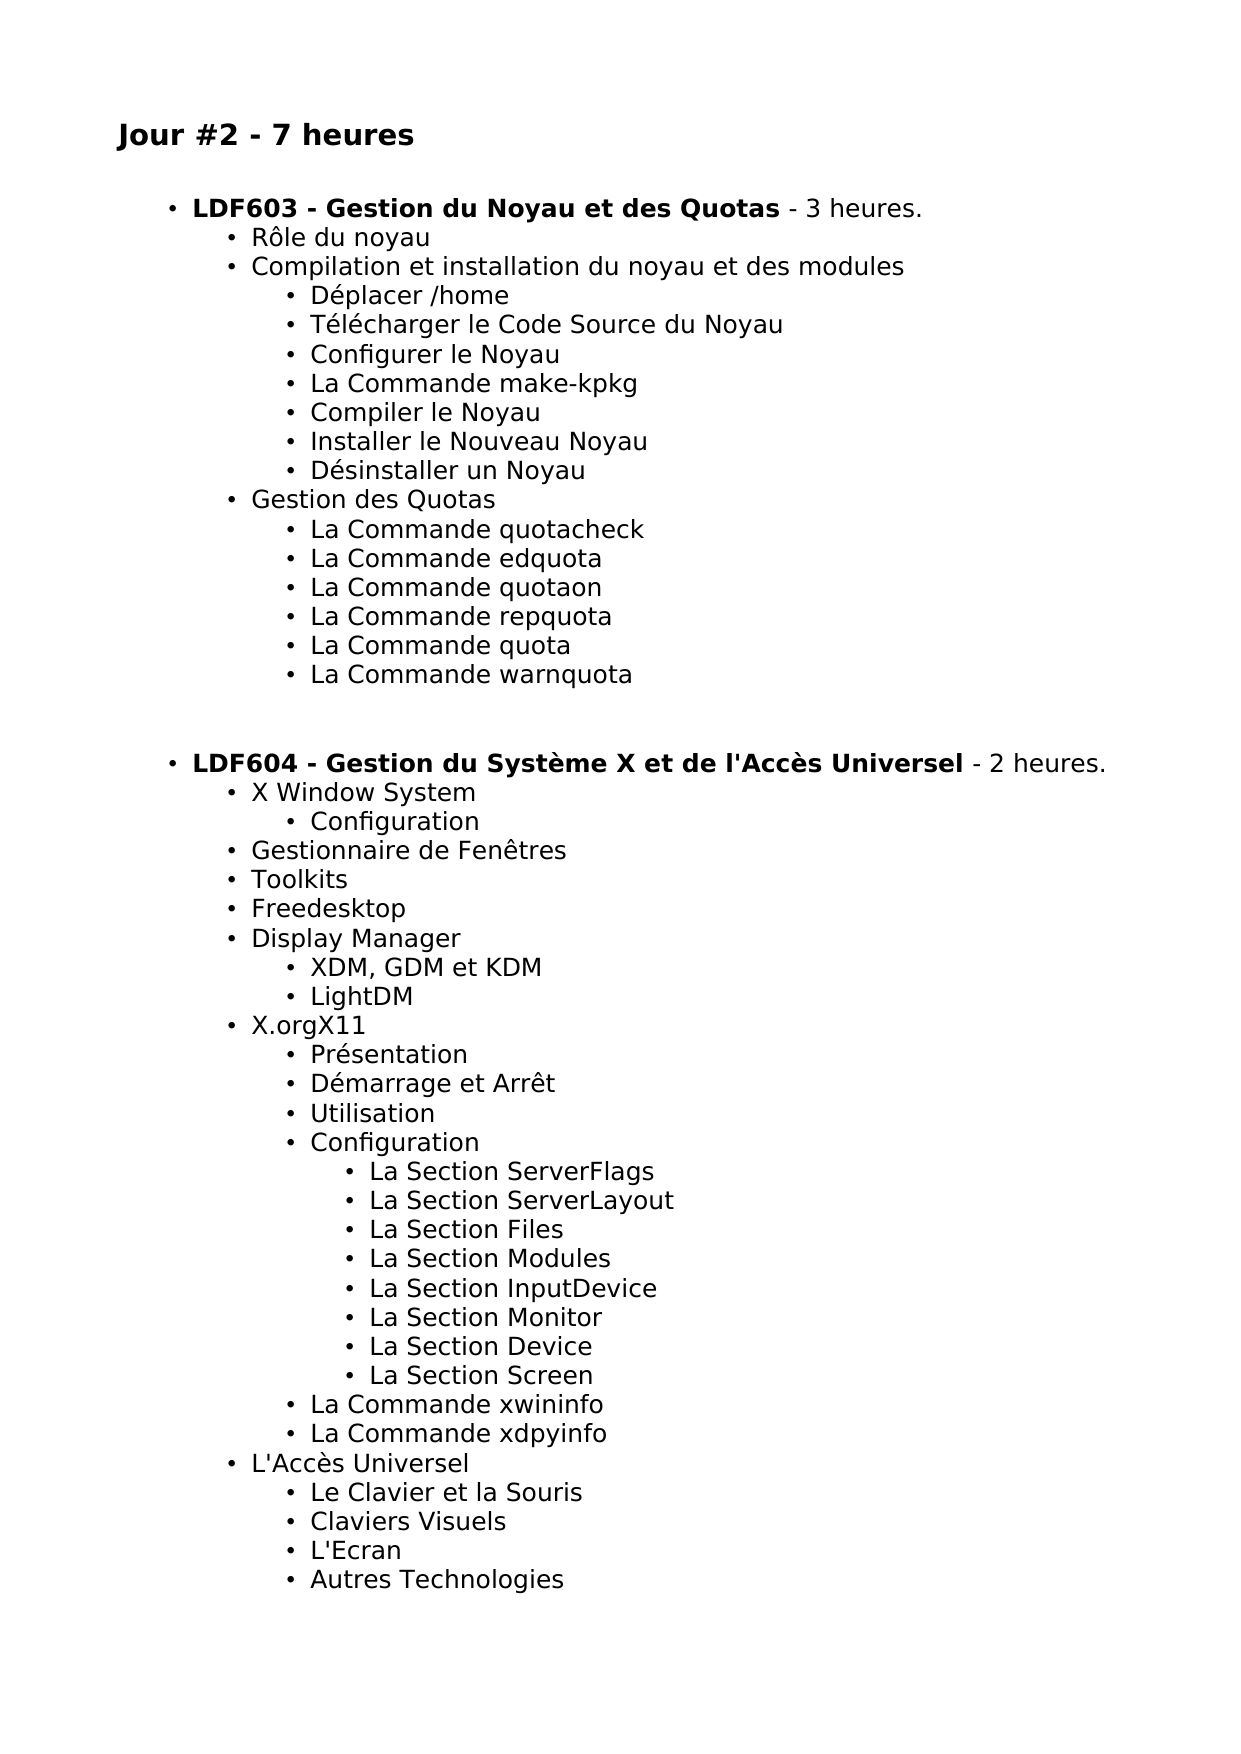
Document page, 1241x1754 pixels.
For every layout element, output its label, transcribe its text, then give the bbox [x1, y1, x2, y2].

list La Commande repquota [295, 602, 1122, 632]
list La Commande make-kpkg [295, 369, 1122, 398]
subtitle Jour #2 - 7 heures [118, 118, 1122, 152]
list Configuration [295, 1128, 1122, 1157]
list La Section Monitor [354, 1303, 1122, 1332]
list Désinstaller un Noyau [295, 457, 1122, 486]
list La Section ServerLayout [354, 1186, 1122, 1216]
list La Section Device [354, 1332, 1122, 1361]
list La Commande warnquota [295, 661, 1122, 690]
list LightDM [295, 982, 1122, 1011]
list X.orgX11 [236, 1011, 1122, 1041]
list Autres Technologies [295, 1566, 1122, 1595]
list Configuration [295, 807, 1122, 836]
list Configurer le Noyau [295, 340, 1122, 369]
list Présentation [295, 1041, 1122, 1070]
list Déplacer /home [295, 282, 1122, 311]
list La Commande edquota [295, 544, 1122, 573]
list La Commande quotacheck [295, 515, 1122, 544]
list Démarrage et Arrêt [295, 1070, 1122, 1099]
list Installer le Nouveau Noyau [295, 427, 1122, 457]
list Compiler le Noyau [295, 398, 1122, 427]
list X Window System [236, 778, 1122, 807]
list La Section Modules [354, 1245, 1122, 1274]
list Freedesktop [236, 895, 1122, 924]
list La Commande quotaon [295, 573, 1122, 602]
list La Section Screen [354, 1361, 1122, 1391]
list Compilation et installation du noyau et des modules [236, 252, 1122, 282]
list Utilisation [295, 1099, 1122, 1128]
list LDF603 - Gestion du Noyau et des Quotas - 3 heures. [177, 194, 1122, 223]
list Display Manager [236, 924, 1122, 953]
list La Commande xdpyinfo [295, 1420, 1122, 1449]
list La Section Files [354, 1216, 1122, 1245]
list Claviers Visuels [295, 1507, 1122, 1536]
list La Commande xwininfo [295, 1391, 1122, 1420]
list Gestionnaire de Fenêtres [236, 836, 1122, 866]
list Rôle du noyau [236, 223, 1122, 252]
list L'Accès Universel [236, 1449, 1122, 1478]
list Le Clavier et la Souris [295, 1478, 1122, 1507]
list Toolkits [236, 866, 1122, 895]
list Gestion des Quotas [236, 486, 1122, 515]
list La Section InputDevice [354, 1274, 1122, 1303]
list LDF604 - Gestion du Système X et de l'Accès Universel - 2 heures. [177, 749, 1122, 778]
list XDM, GDM et KDM [295, 953, 1122, 982]
list La Commande quota [295, 632, 1122, 661]
list La Section ServerFlags [354, 1157, 1122, 1186]
list L'Ecran [295, 1536, 1122, 1566]
list Télécharger le Code Source du Noyau [295, 311, 1122, 340]
